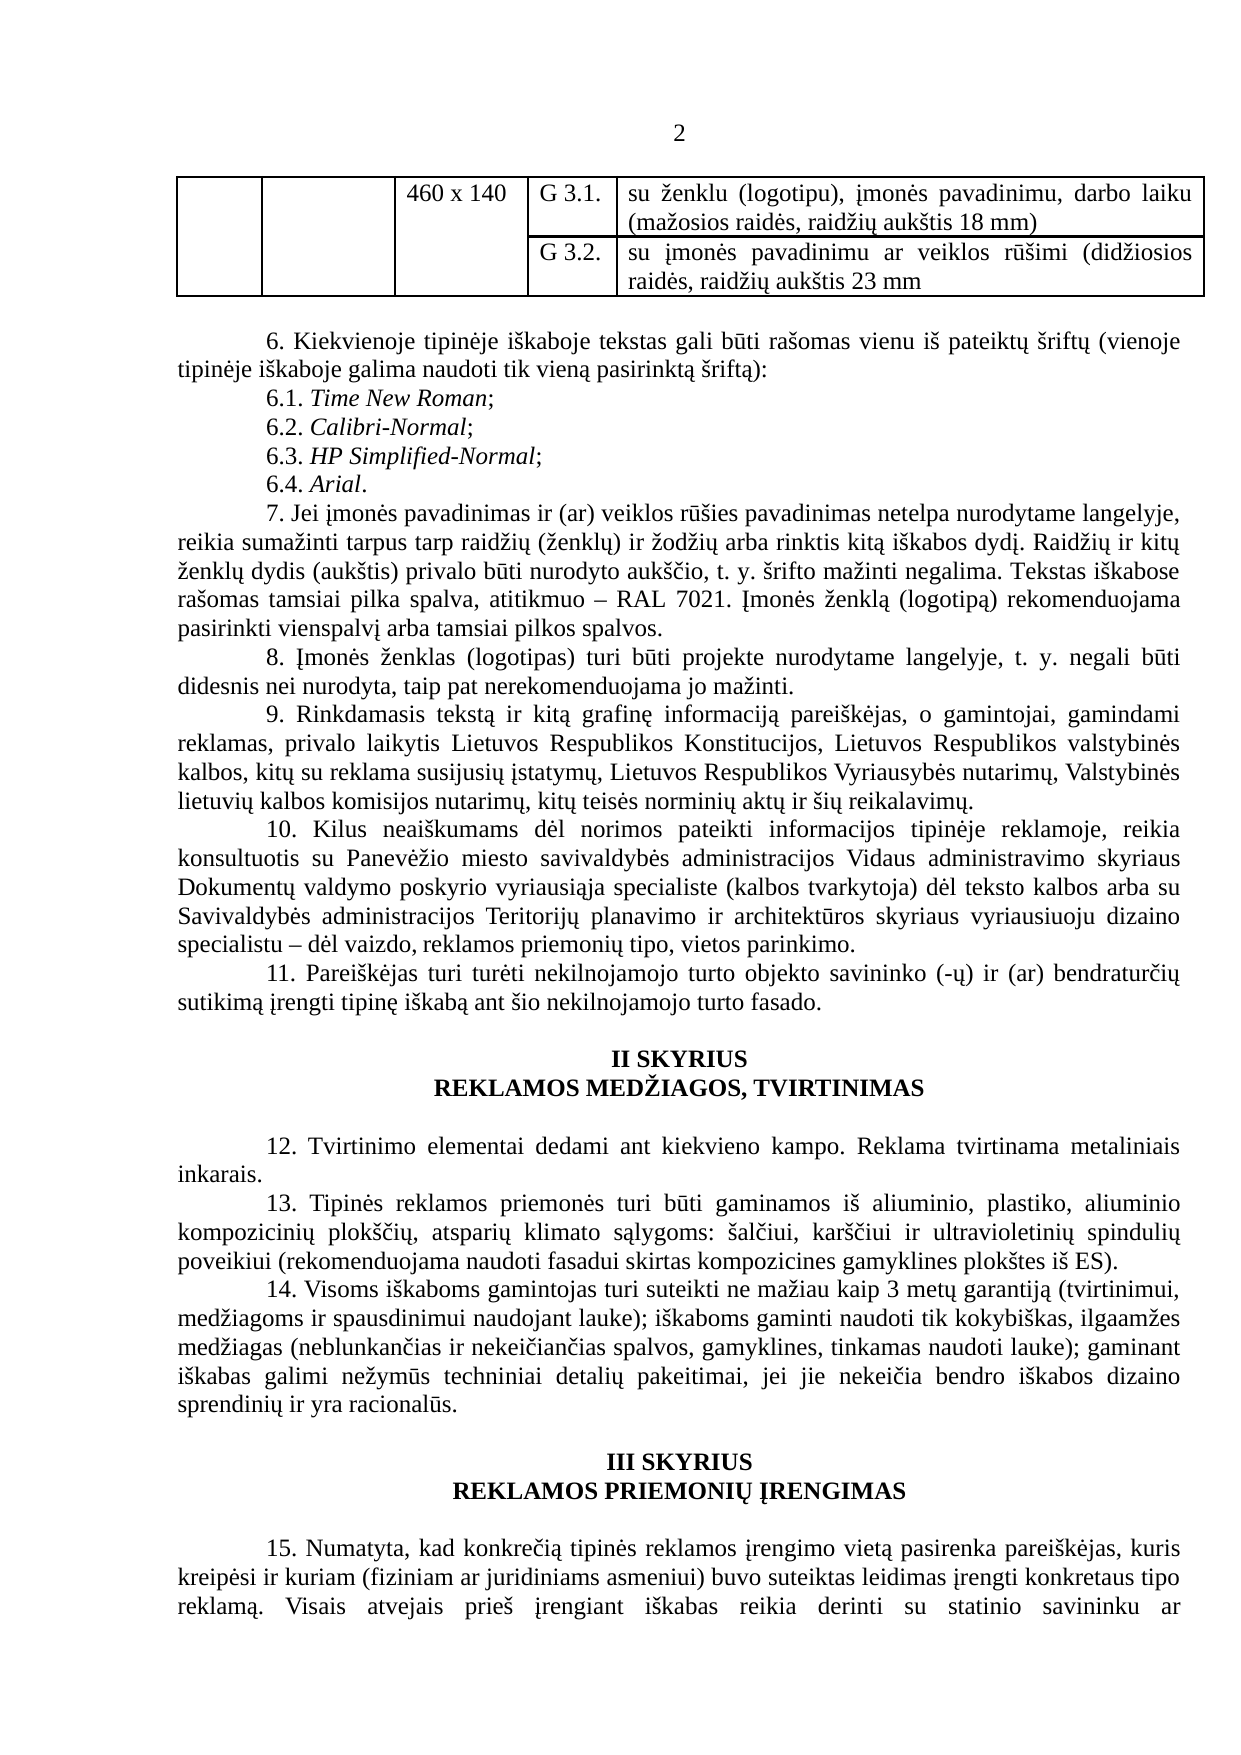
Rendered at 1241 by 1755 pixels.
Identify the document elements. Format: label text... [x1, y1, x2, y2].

text 6.2. Calibri-Normal; [177, 412, 1181, 441]
table_cell G 3.1. [529, 178, 616, 235]
text 13. Tipinės reklamos priemonės turi būti gaminamos iš aliuminio, plastiko, aliuminio kompozicinių plokščių, atsparių klimato sąlygoms: šalčiui, karščiui ir ultravioletinių spindulių poveikiui (rekomenduojama naudoti fasadui skirtas kompozicines gamyklines plokštes iš ES). [177, 1188, 1181, 1274]
text 9. Rinkdamasis tekstą ir kitą grafinę informaciją pareiškėjas, o gamintojai, gamindami reklamas, privalo laikytis Lietuvos Respublikos Konstitucijos, Lietuvos Respublikos valstybinės kalbos, kitų su reklama susijusių įstatymų, Lietuvos Respublikos Vyriausybės nutarimų, Valstybinės lietuvių kalbos komisijos nutarimų, kitų teisės norminių aktų ir šių reikalavimų. [177, 699, 1181, 814]
text 15. Numatyta, kad konkrečią tipinės reklamos įrengimo vietą pasirenka pareiškėjas, kuris kreipėsi ir kuriam (fiziniam ar juridiniams asmeniui) buvo suteiktas leidimas įrengti konkretaus tipo reklamą. Visais atvejais prieš įrengiant iškabas reikia derinti su statinio savininku ar [177, 1533, 1181, 1619]
text 6.3. HP Simplified-Normal; [177, 441, 1181, 469]
table_cell G 3.2. [529, 238, 616, 295]
text 7. Jei įmonės pavadinimas ir (ar) veiklos rūšies pavadinimas netelpa nurodytame langelyje, reikia sumažinti tarpus tarp raidžių (ženklų) ir žodžių arba rinktis kitą iškabos dydį. Raidžių ir kitų ženklų dydis (aukštis) privalo būti nurodyto aukščio, t. y. šrifto mažinti negalima. Tekstas iškabose rašomas tamsiai pilka spalva, atitikmuo – RAL 7021. Įmonės ženklą (logotipą) rekomenduojama pasirinkti vienspalvį arba tamsiai pilkos spalvos. [177, 498, 1181, 642]
table_cell su įmonės pavadinimu ar veiklos rūšimi (didžiosios raidės, raidžių aukštis 23 mm [618, 238, 1203, 295]
text REKLAMOS PRIEMONIŲ ĮRENGIMAS [177, 1476, 1181, 1504]
table_cell [263, 178, 394, 295]
text 12. Tvirtinimo elementai dedami ant kiekvieno kampo. Reklama tvirtinama metaliniais inkarais. [177, 1131, 1181, 1188]
text 6.1. Time New Roman; [177, 383, 1181, 412]
table_cell [178, 178, 261, 295]
table_cell su ženklu (logotipu), įmonės pavadinimu, darbo laiku (mažosios raidės, raidžių aukštis 18 mm) [618, 178, 1203, 235]
text REKLAMOS MEDŽIAGOS, TVIRTINIMAS [177, 1073, 1181, 1102]
text 14. Visoms iškaboms gamintojas turi suteikti ne mažiau kaip 3 metų garantiją (tvirtinimui, medžiagoms ir spausdinimui naudojant lauke); iškaboms gaminti naudoti tik kokybiškas, ilgaamžes medžiagas (neblunkančias ir nekeičiančias spalvos, gamyklines, tinkamas naudoti lauke); gaminant iškabas galimi nežymūs techniniai detalių pakeitimai, jei jie nekeičia bendro iškabos dizaino sprendinių ir yra racionalūs. [177, 1274, 1181, 1418]
text 8. Įmonės ženklas (logotipas) turi būti projekte nurodytame langelyje, t. y. negali būti didesnis nei nurodyta, taip pat nerekomenduojama jo mažinti. [177, 642, 1181, 699]
text III SKYRIUS [177, 1447, 1181, 1476]
table_cell 460 x 140 [396, 178, 527, 295]
text 10. Kilus neaiškumams dėl norimos pateikti informacijos tipinėje reklamoje, reikia konsultuotis su Panevėžio miesto savivaldybės administracijos Vidaus administravimo skyriaus Dokumentų valdymo poskyrio vyriausiąja specialiste (kalbos tvarkytoja) dėl teksto kalbos arba su Savivaldybės administracijos Teritorijų planavimo ir architektūros skyriaus vyriausiuoju dizaino specialistu – dėl vaizdo, reklamos priemonių tipo, vietos parinkimo. [177, 814, 1181, 958]
text 11. Pareiškėjas turi turėti nekilnojamojo turto objekto savininko (-ų) ir (ar) bendraturčių sutikimą įrengti tipinę iškabą ant šio nekilnojamojo turto fasado. [177, 958, 1181, 1016]
text II SKYRIUS [177, 1044, 1181, 1073]
text 6.4. Arial. [177, 469, 1181, 498]
text 6. Kiekvienoje tipinėje iškaboje tekstas gali būti rašomas vienu iš pateiktų šriftų (vienoje tipinėje iškaboje galima naudoti tik vieną pasirinktą šriftą): [177, 326, 1181, 383]
